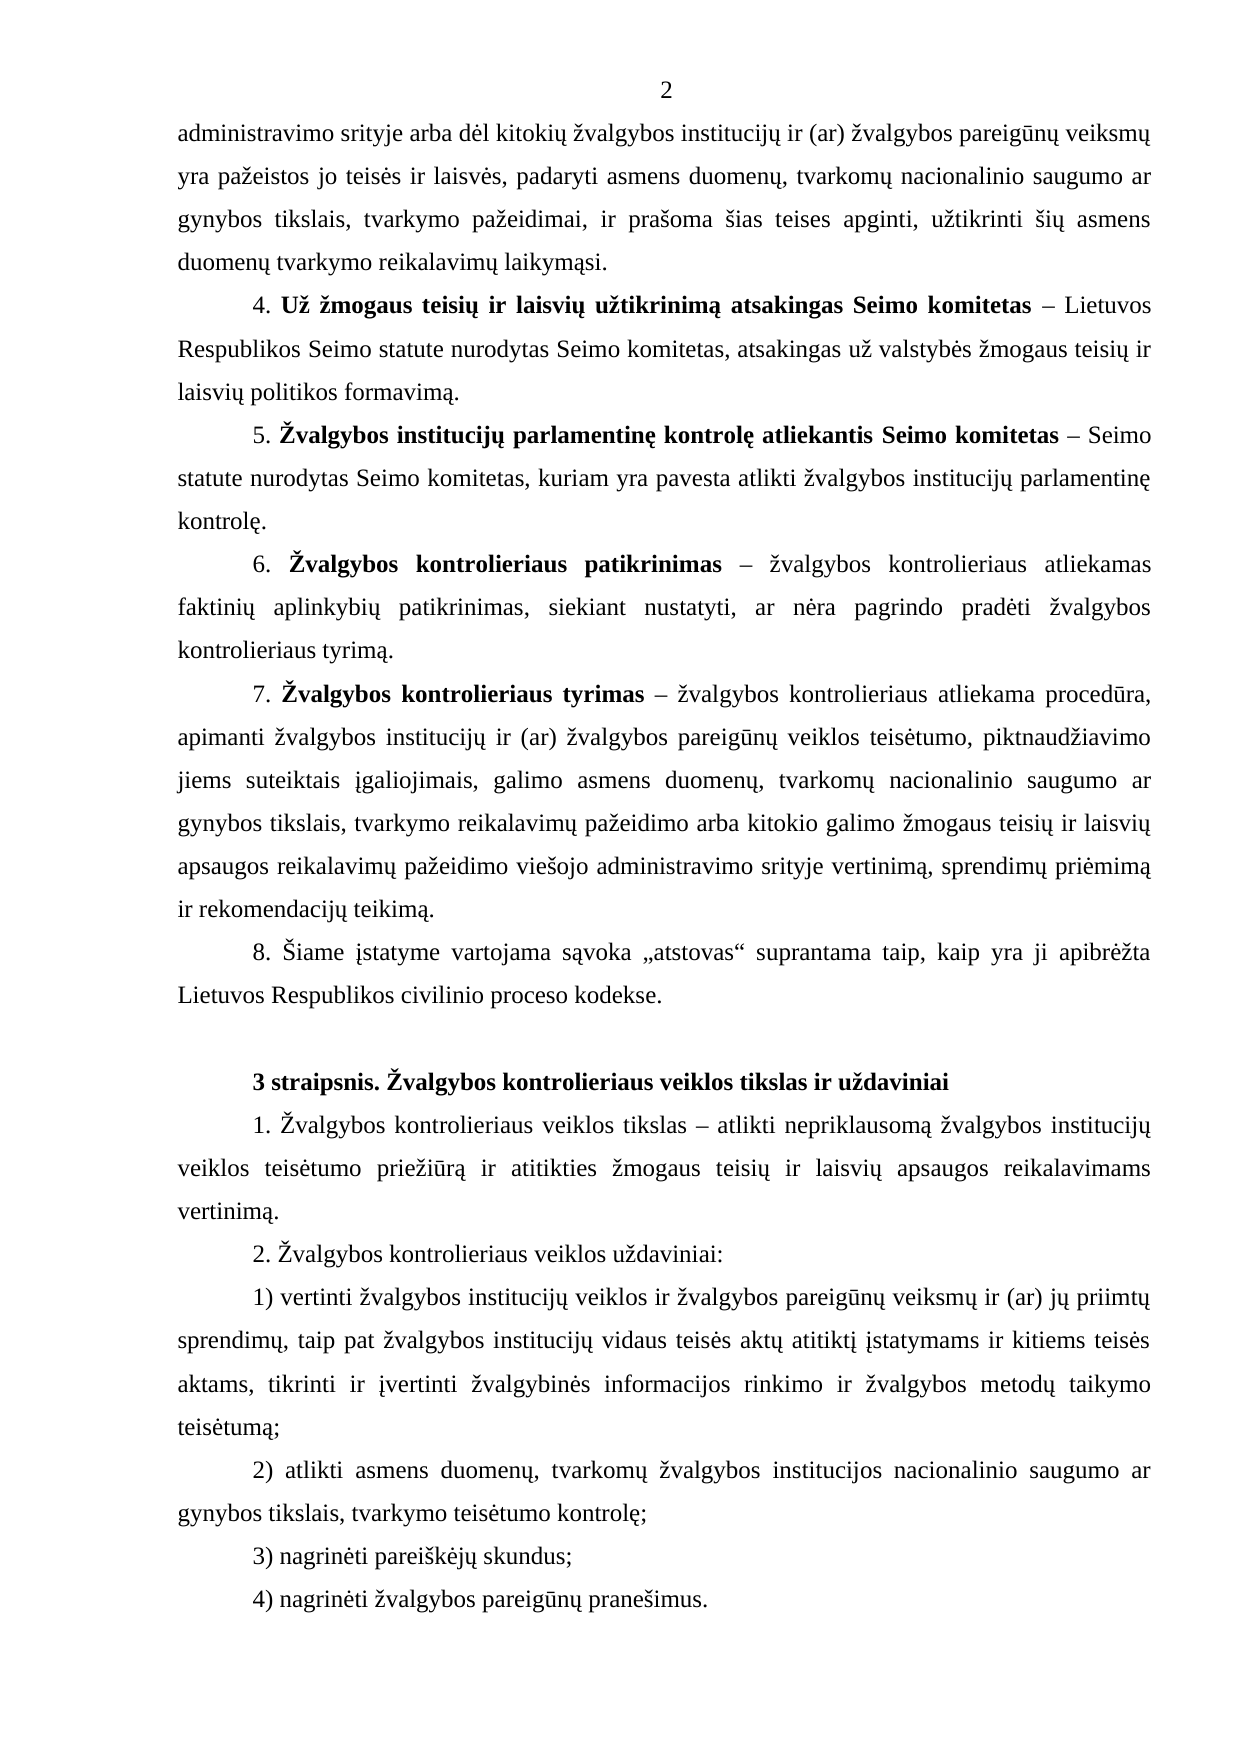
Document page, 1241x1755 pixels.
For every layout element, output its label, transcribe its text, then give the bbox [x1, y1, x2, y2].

text 2. Žvalgybos kontrolieriaus veiklos uždaviniai: [177, 1239, 1152, 1268]
text 3 straipsnis. Žvalgybos kontrolieriaus veiklos tikslas ir uždaviniai [177, 1067, 1152, 1096]
text 1) vertinti žvalgybos institucijų veiklos ir žvalgybos pareigūnų veiksmų ir (ar) jų priimtų sprendimų, taip pat žvalgybos institucijų vidaus teisės aktų atitiktį įstatymams ir kitiems teisės aktams, tikrinti ir įvertinti žvalgybinės informacijos rinkimo ir žvalgybos metodų taikymo teisėtumą; [177, 1282, 1152, 1441]
text 1. Žvalgybos kontrolieriaus veiklos tikslas – atlikti nepriklausomą žvalgybos institucijų veiklos teisėtumo priežiūrą ir atitikties žmogaus teisių ir laisvių apsaugos reikalavimams vertinimą. [177, 1110, 1152, 1225]
text administravimo srityje arba dėl kitokių žvalgybos institucijų ir (ar) žvalgybos pareigūnų veiksmų yra pažeistos jo teisės ir laisvės, padaryti asmens duomenų, tvarkomų nacionalinio saugumo ar gynybos tikslais, tvarkymo pažeidimai, ir prašoma šias teises apginti, užtikrinti šių asmens duomenų tvarkymo reikalavimų laikymąsi. [177, 118, 1152, 276]
text 3) nagrinėti pareiškėjų skundus; [177, 1541, 1152, 1570]
text 5. Žvalgybos institucijų parlamentinę kontrolę atliekantis Seimo komitetas – Seimo statute nurodytas Seimo komitetas, kuriam yra pavesta atlikti žvalgybos institucijų parlamentinę kontrolę. [177, 420, 1152, 535]
text 7. Žvalgybos kontrolieriaus tyrimas – žvalgybos kontrolieriaus atliekama procedūra, apimanti žvalgybos institucijų ir (ar) žvalgybos pareigūnų veiklos teisėtumo, piktnaudžiavimo jiems suteiktais įgaliojimais, galimo asmens duomenų, tvarkomų nacionalinio saugumo ar gynybos tikslais, tvarkymo reikalavimų pažeidimo arba kitokio galimo žmogaus teisių ir laisvių apsaugos reikalavimų pažeidimo viešojo administravimo srityje vertinimą, sprendimų priėmimą ir rekomendacijų teikimą. [177, 679, 1152, 923]
text 4. Už žmogaus teisių ir laisvių užtikrinimą atsakingas Seimo komitetas – Lietuvos Respublikos Seimo statute nurodytas Seimo komitetas, atsakingas už valstybės žmogaus teisių ir laisvių politikos formavimą. [177, 291, 1152, 406]
text 6. Žvalgybos kontrolieriaus patikrinimas – žvalgybos kontrolieriaus atliekamas faktinių aplinkybių patikrinimas, siekiant nustatyti, ar nėra pagrindo pradėti žvalgybos kontrolieriaus tyrimą. [177, 549, 1152, 664]
text 2) atlikti asmens duomenų, tvarkomų žvalgybos institucijos nacionalinio saugumo ar gynybos tikslais, tvarkymo teisėtumo kontrolę; [177, 1455, 1152, 1527]
text 4) nagrinėti žvalgybos pareigūnų pranešimus. [177, 1584, 1152, 1613]
text 8. Šiame įstatyme vartojama sąvoka „atstovas“ suprantama taip, kaip yra ji apibrėžta Lietuvos Respublikos civilinio proceso kodekse. [177, 937, 1152, 1009]
